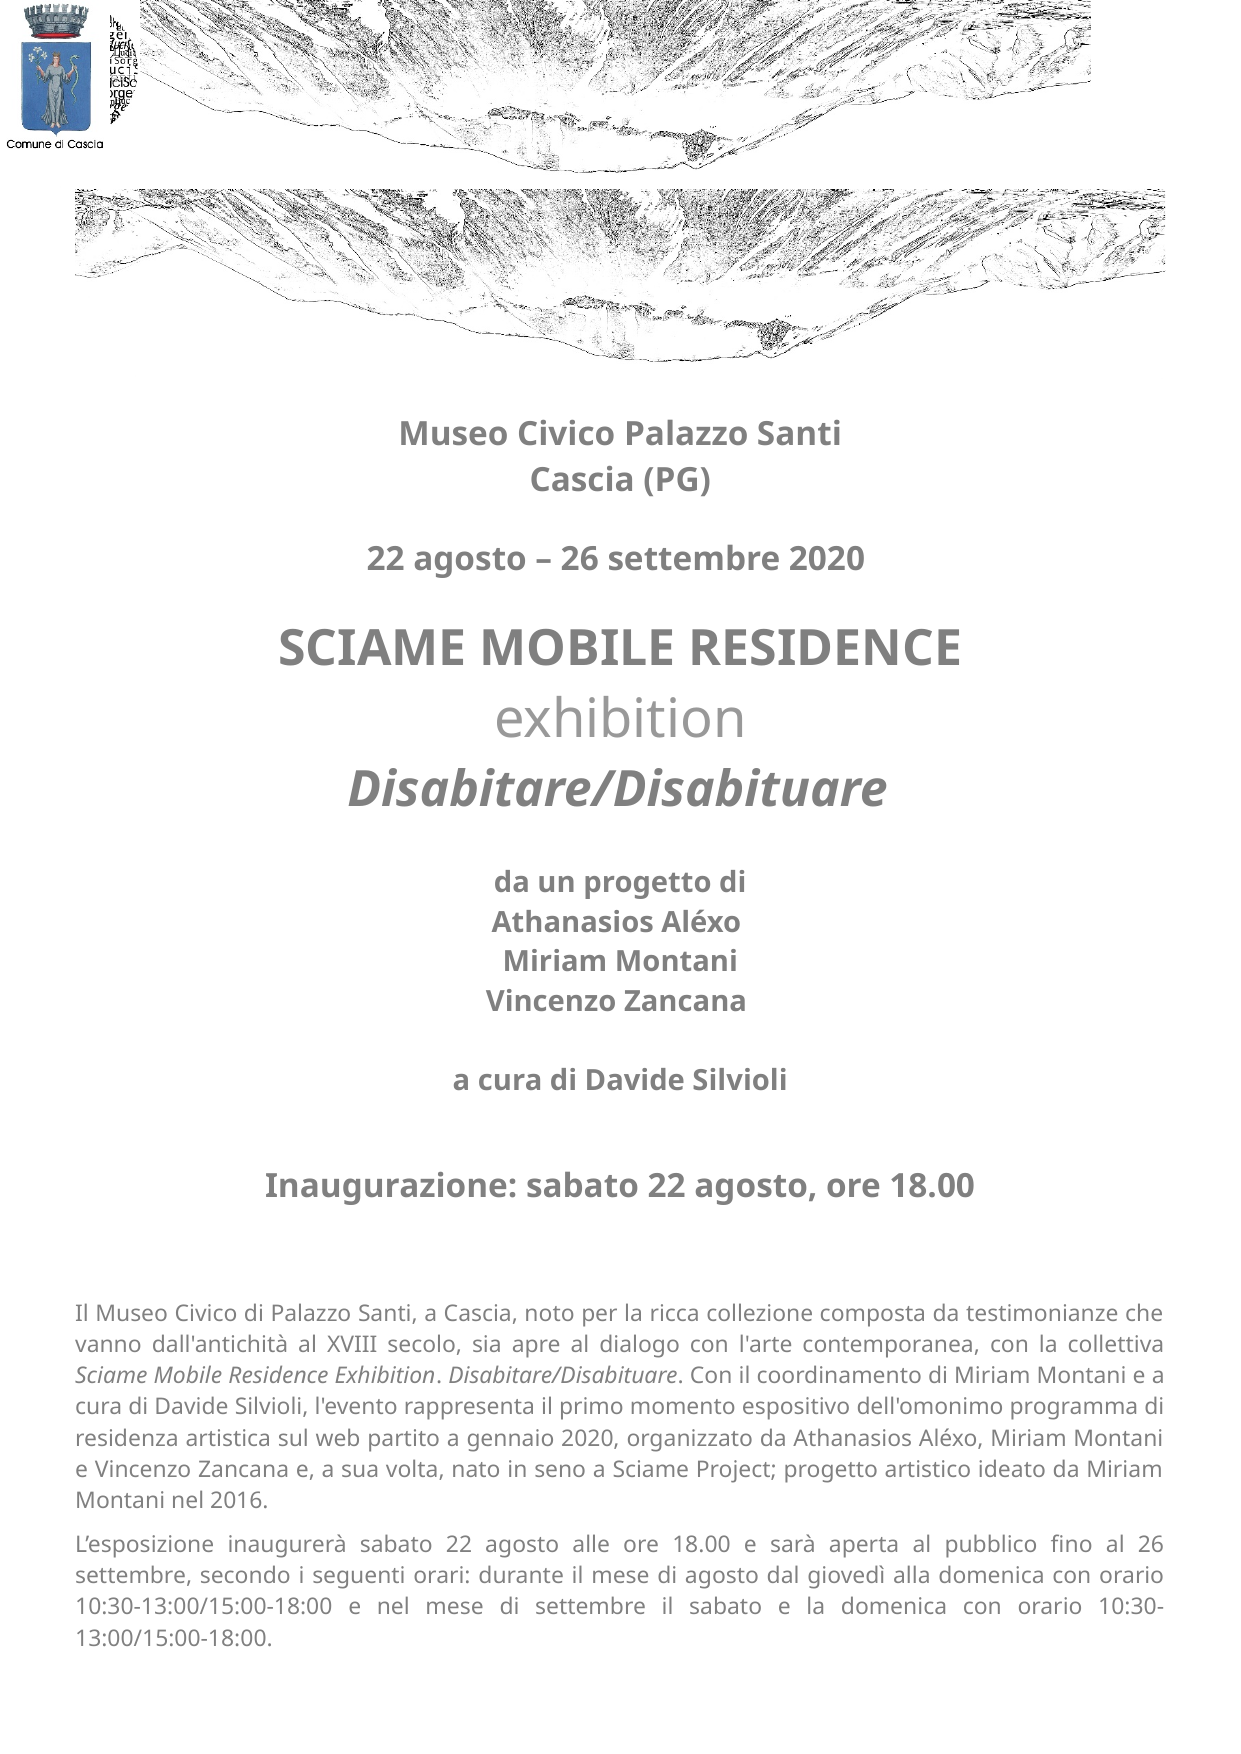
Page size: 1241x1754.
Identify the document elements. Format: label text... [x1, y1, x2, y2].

text Il Museo Civico di Palazzo Santi, a Cascia, noto per la ricca collezione composta da testimonianze che vanno dall'antichità al XVIII secolo, sia apre al dialogo con l'arte contemporanea, con la collettiva Sciame Mobile Residence Exhibition. Disabitare/Disabituare. Con il coordinamento di Miriam Montani e a cura di Davide Silvioli, l'evento rappresenta il primo momento espositivo dell'omonimo programma di residenza artistica sul web partito a gennaio 2020, organizzato da Athanasios Aléxo, Miriam Montani e Vincenzo Zancana e, a sua volta, nato in seno a Sciame Project; progetto artistico ideato da Miriam Montani nel 2016. [75, 1296, 1165, 1515]
text Miriam Montani [75, 941, 1165, 980]
text exhibition [75, 680, 1165, 753]
text SCIAME MOBILE RESIDENCE [75, 612, 1165, 680]
text a cura di Davide Silvioli [75, 1060, 1165, 1099]
text da un progetto di [75, 861, 1165, 901]
text Athanasios Aléxo [75, 901, 1165, 941]
text Vincenzo Zancana [75, 980, 1165, 1020]
text Inaugurazione: sabato 22 agosto, ore 18.00 [75, 1162, 1165, 1207]
picture [0, 0, 1166, 379]
text 22 agosto – 26 settembre 2020 [75, 535, 1165, 580]
text Museo Civico Palazzo Santi [75, 410, 1165, 455]
text Cascia (PG) [75, 455, 1165, 501]
text L’esposizione inaugurerà sabato 22 agosto alle ore 18.00 e sarà aperta al pubblico fino al 26 settembre, secondo i seguenti orari: durante il mese di agosto dal giovedì alla domenica con orario 10:30-13:00/15:00-18:00 e nel mese di settembre il sabato e la domenica con orario 10:30-13:00/15:00-18:00. [75, 1528, 1165, 1653]
text Disabitare/Disabituare [75, 753, 1165, 822]
